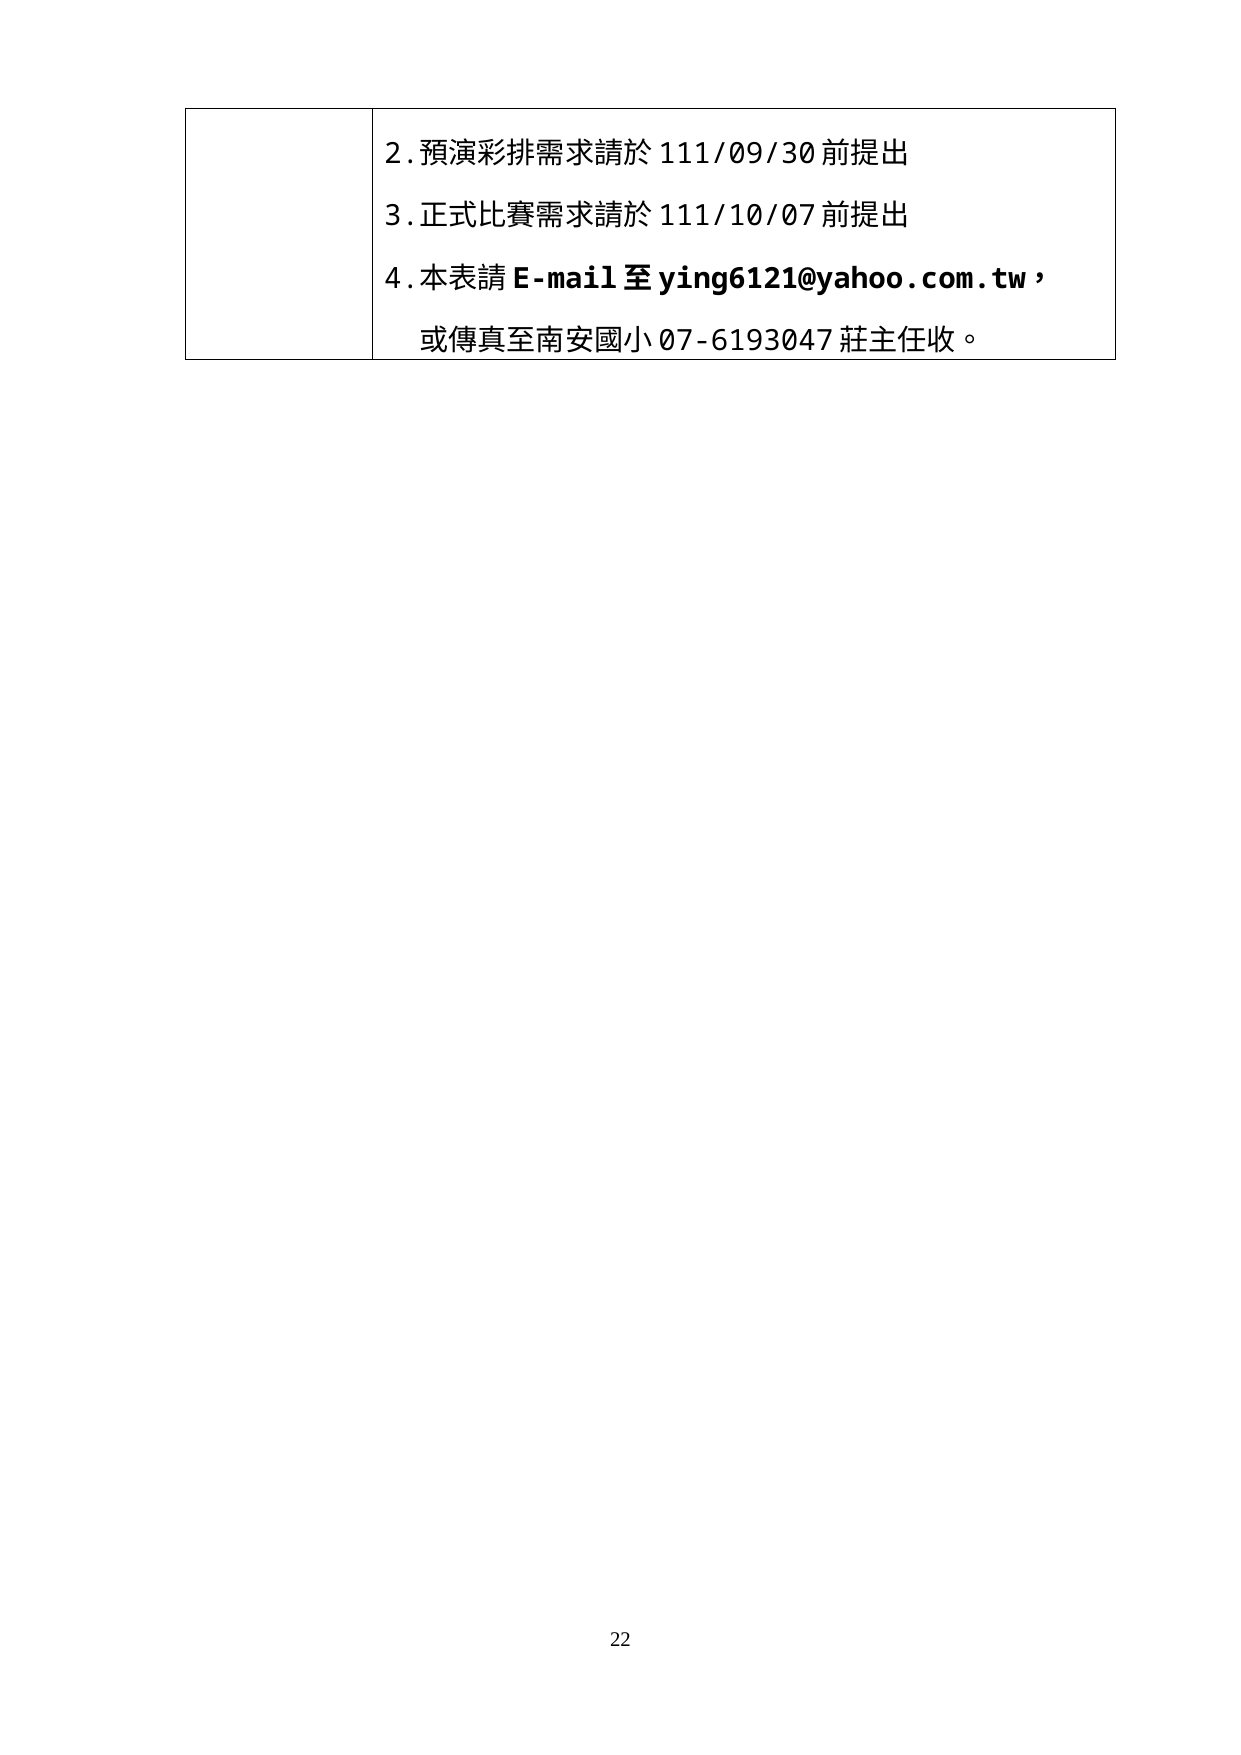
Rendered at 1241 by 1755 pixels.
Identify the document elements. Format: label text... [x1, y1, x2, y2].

table_cell [186, 109, 372, 359]
table_cell 2.預演彩排需求請於111/09/30前提出 3.正式比賽需求請於111/10/07前提出 4.本表請E-mail至ying6121@yahoo.com.tw， 或傳真至南安國小07-6193047莊主任收。 [373, 109, 1115, 359]
